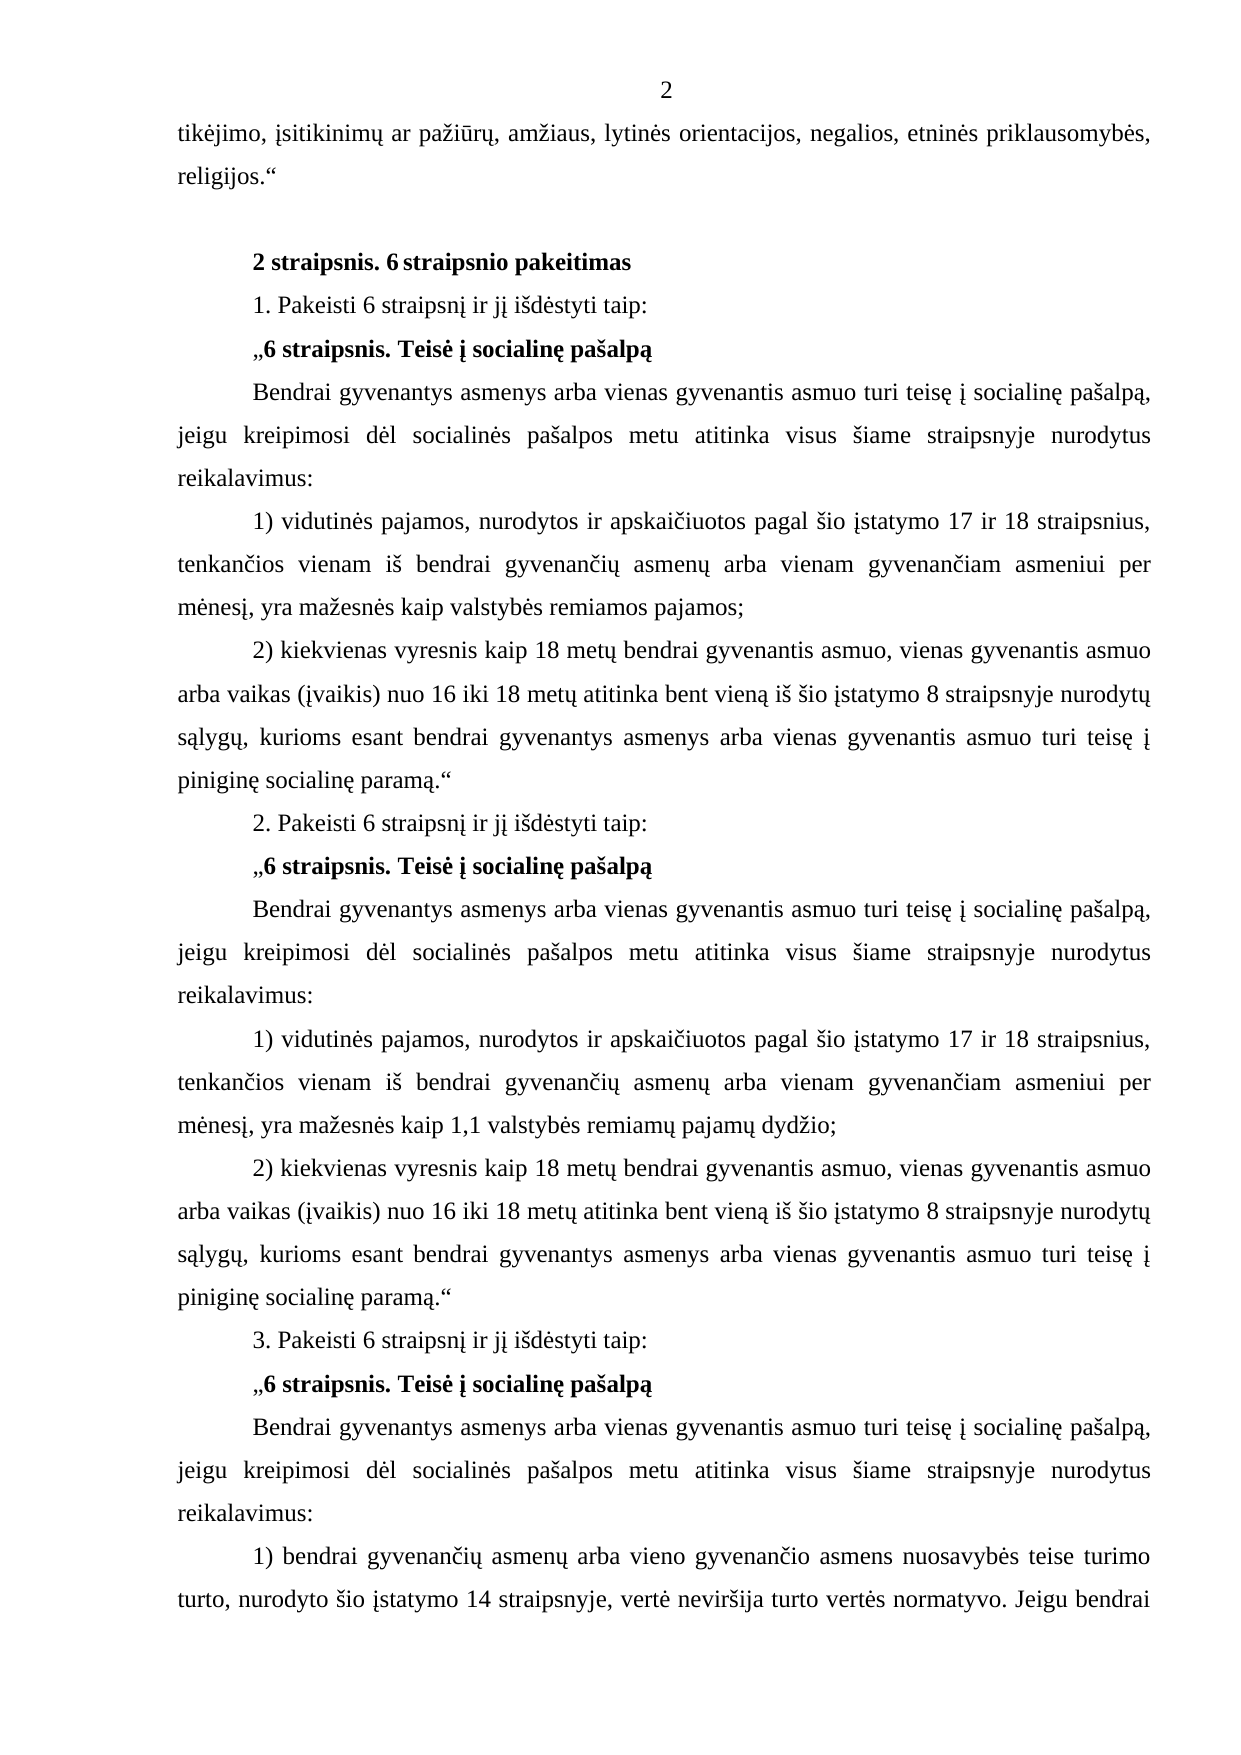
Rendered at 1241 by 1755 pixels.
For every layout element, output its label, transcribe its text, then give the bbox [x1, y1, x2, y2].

text „6 straipsnis. Teisė į socialinę pašalpą [177, 1369, 1152, 1397]
text Bendrai gyvenantys asmenys arba vienas gyvenantis asmuo turi teisę į socialinę pašalpą, jeigu kreipimosi dėl socialinės pašalpos metu atitinka visus šiame straipsnyje nurodytus reikalavimus: [177, 377, 1152, 492]
text „6 straipsnis. Teisė į socialinę pašalpą [177, 851, 1152, 880]
text 2. Pakeisti 6 straipsnį ir jį išdėstyti taip: [177, 808, 1152, 837]
text 2) kiekvienas vyresnis kaip 18 metų bendrai gyvenantis asmuo, vienas gyvenantis asmuo arba vaikas (įvaikis) nuo 16 iki 18 metų atitinka bent vieną iš šio įstatymo 8 straipsnyje nurodytų sąlygų, kurioms esant bendrai gyvenantys asmenys arba vienas gyvenantis asmuo turi teisę į piniginę socialinę paramą.“ [177, 1153, 1152, 1311]
text 2 straipsnis. 6 straipsnio pakeitimas [177, 247, 1152, 276]
text Bendrai gyvenantys asmenys arba vienas gyvenantis asmuo turi teisę į socialinę pašalpą, jeigu kreipimosi dėl socialinės pašalpos metu atitinka visus šiame straipsnyje nurodytus reikalavimus: [177, 894, 1152, 1009]
text 1. Pakeisti 6 straipsnį ir jį išdėstyti taip: [177, 291, 1152, 319]
text 1) vidutinės pajamos, nurodytos ir apskaičiuotos pagal šio įstatymo 17 ir 18 straipsnius, tenkančios vienam iš bendrai gyvenančių asmenų arba vienam gyvenančiam asmeniui per mėnesį, yra mažesnės kaip valstybės remiamos pajamos; [177, 506, 1152, 621]
text „6 straipsnis. Teisė į socialinę pašalpą [177, 334, 1152, 362]
text Bendrai gyvenantys asmenys arba vienas gyvenantis asmuo turi teisę į socialinę pašalpą, jeigu kreipimosi dėl socialinės pašalpos metu atitinka visus šiame straipsnyje nurodytus reikalavimus: [177, 1412, 1152, 1527]
text 1) bendrai gyvenančių asmenų arba vieno gyvenančio asmens nuosavybės teise turimo turto, nurodyto šio įstatymo 14 straipsnyje, vertė neviršija turto vertės normatyvo. Jeigu bendrai [177, 1541, 1152, 1613]
text 3. Pakeisti 6 straipsnį ir jį išdėstyti taip: [177, 1326, 1152, 1354]
text 2) kiekvienas vyresnis kaip 18 metų bendrai gyvenantis asmuo, vienas gyvenantis asmuo arba vaikas (įvaikis) nuo 16 iki 18 metų atitinka bent vieną iš šio įstatymo 8 straipsnyje nurodytų sąlygų, kurioms esant bendrai gyvenantys asmenys arba vienas gyvenantis asmuo turi teisę į piniginę socialinę paramą.“ [177, 636, 1152, 794]
text tikėjimo, įsitikinimų ar pažiūrų, amžiaus, lytinės orientacijos, negalios, etninės priklausomybės, religijos.“ [177, 118, 1152, 190]
text 1) vidutinės pajamos, nurodytos ir apskaičiuotos pagal šio įstatymo 17 ir 18 straipsnius, tenkančios vienam iš bendrai gyvenančių asmenų arba vienam gyvenančiam asmeniui per mėnesį, yra mažesnės kaip 1,1 valstybės remiamų pajamų dydžio; [177, 1024, 1152, 1139]
